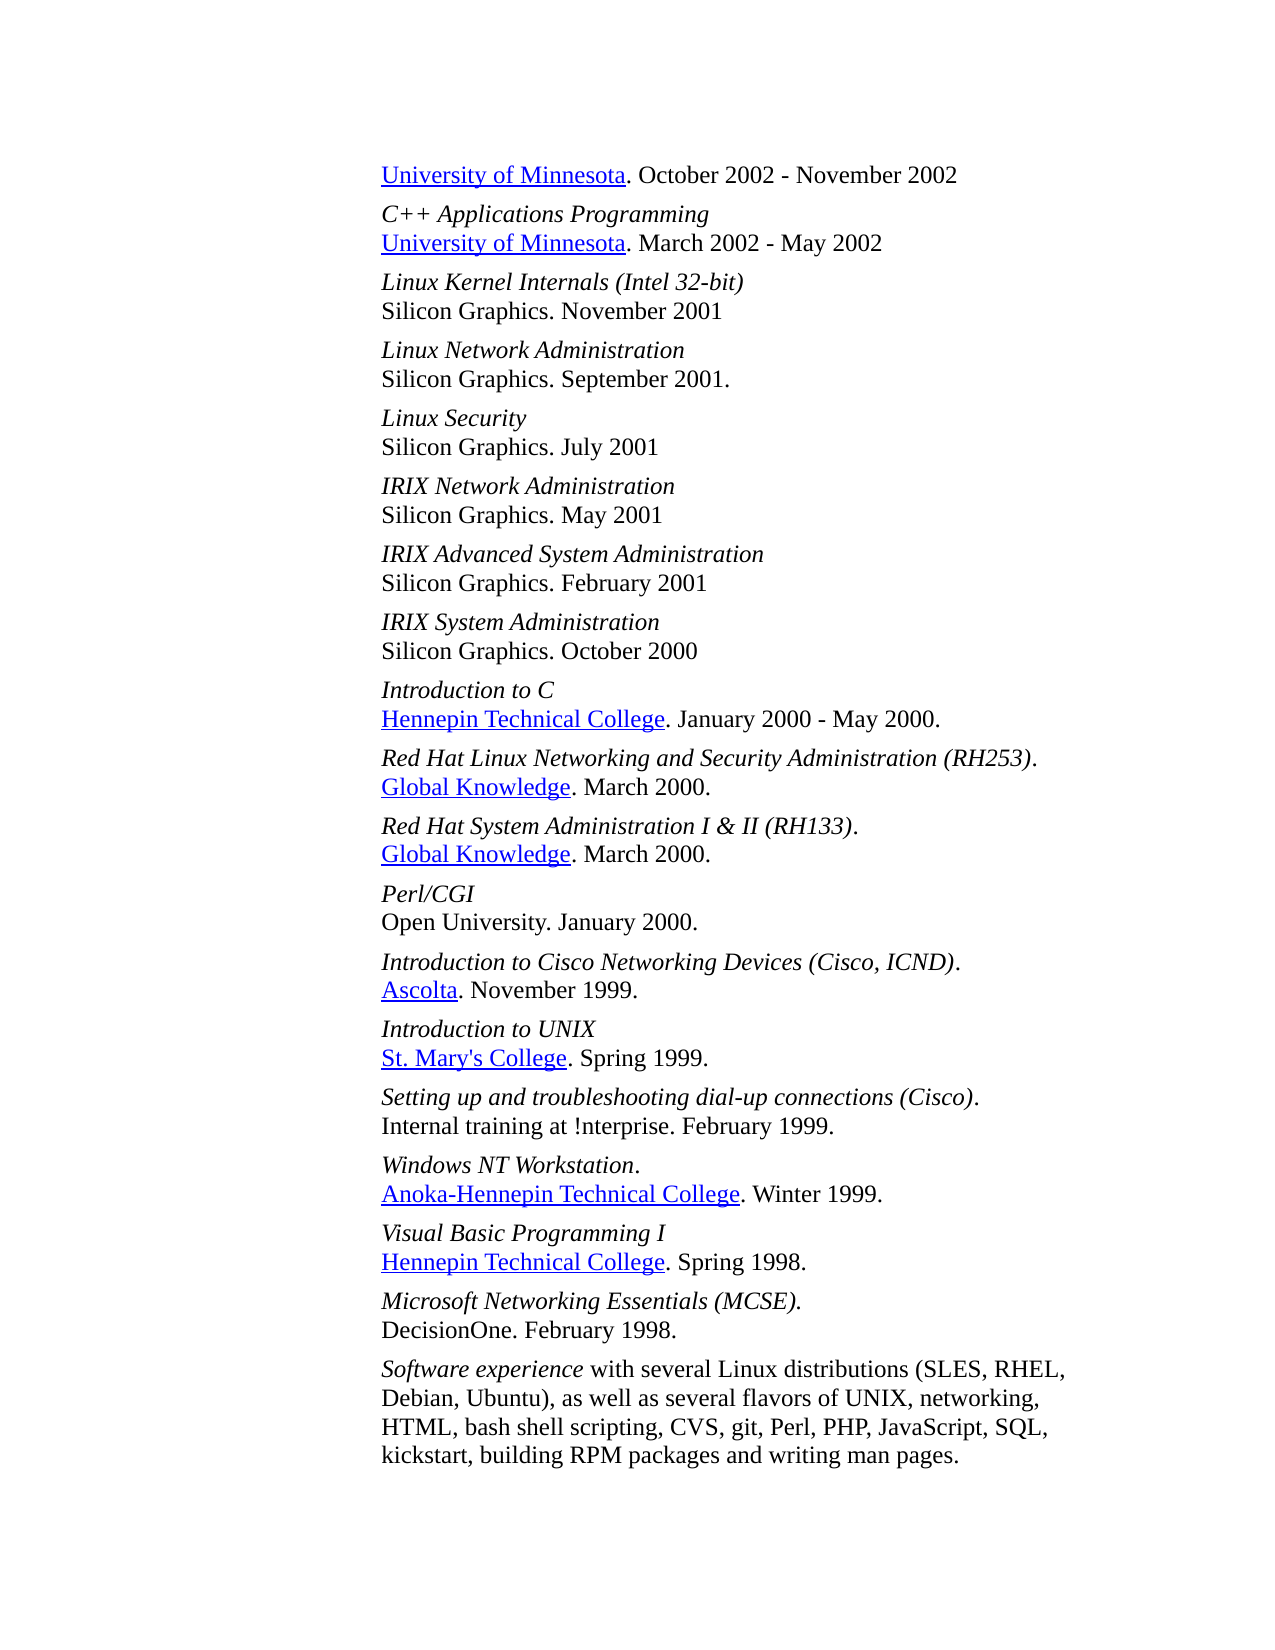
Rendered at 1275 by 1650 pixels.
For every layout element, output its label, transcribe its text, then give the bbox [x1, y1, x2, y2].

table_cell University of Minnesota. October 2002 - November 2002 C++ Applications Programming University of Minnesota. March 2002 - May 2002 Linux Kernel Internals (Intel 32-bit) Silicon Graphics. November 2001 Linux Network Administration Silicon Graphics. September 2001. Linux Security Silicon Graphics. July 2001 IRIX Network Administration Silicon Graphics. May 2001 IRIX Advanced System Administration Silicon Graphics. February 2001 IRIX System Administration Silicon Graphics. October 2000 Introduction to C Hennepin Technical College. January 2000 - May 2000. Red Hat Linux Networking and Security Administration (RH253). Global Knowledge. March 2000. Red Hat System Administration I & II (RH133). Global Knowledge. March 2000. Perl/CGI Open University. January 2000. Introduction to Cisco Networking Devices (Cisco, ICND). Ascolta. November 1999. Introduction to UNIX St. Mary's College. Spring 1999. Setting up and troubleshooting dial-up connections (Cisco). Internal training at !nterprise. February 1999. Windows NT Workstation. Anoka-Hennepin Technical College. Winter 1999. Visual Basic Programming I Hennepin Technical College. Spring 1998. Microsoft Networking Essentials (MCSE). DecisionOne. February 1998. Software experience with several Linux distributions (SLES, RHEL, Debian, Ubuntu), as well as several flavors of UNIX, networking, HTML, bash shell scripting, CVS, git, Perl, PHP, JavaScript, SQL, kickstart, building RPM packages and writing man pages. [370, 150, 1087, 1479]
table_cell [176, 150, 370, 1479]
